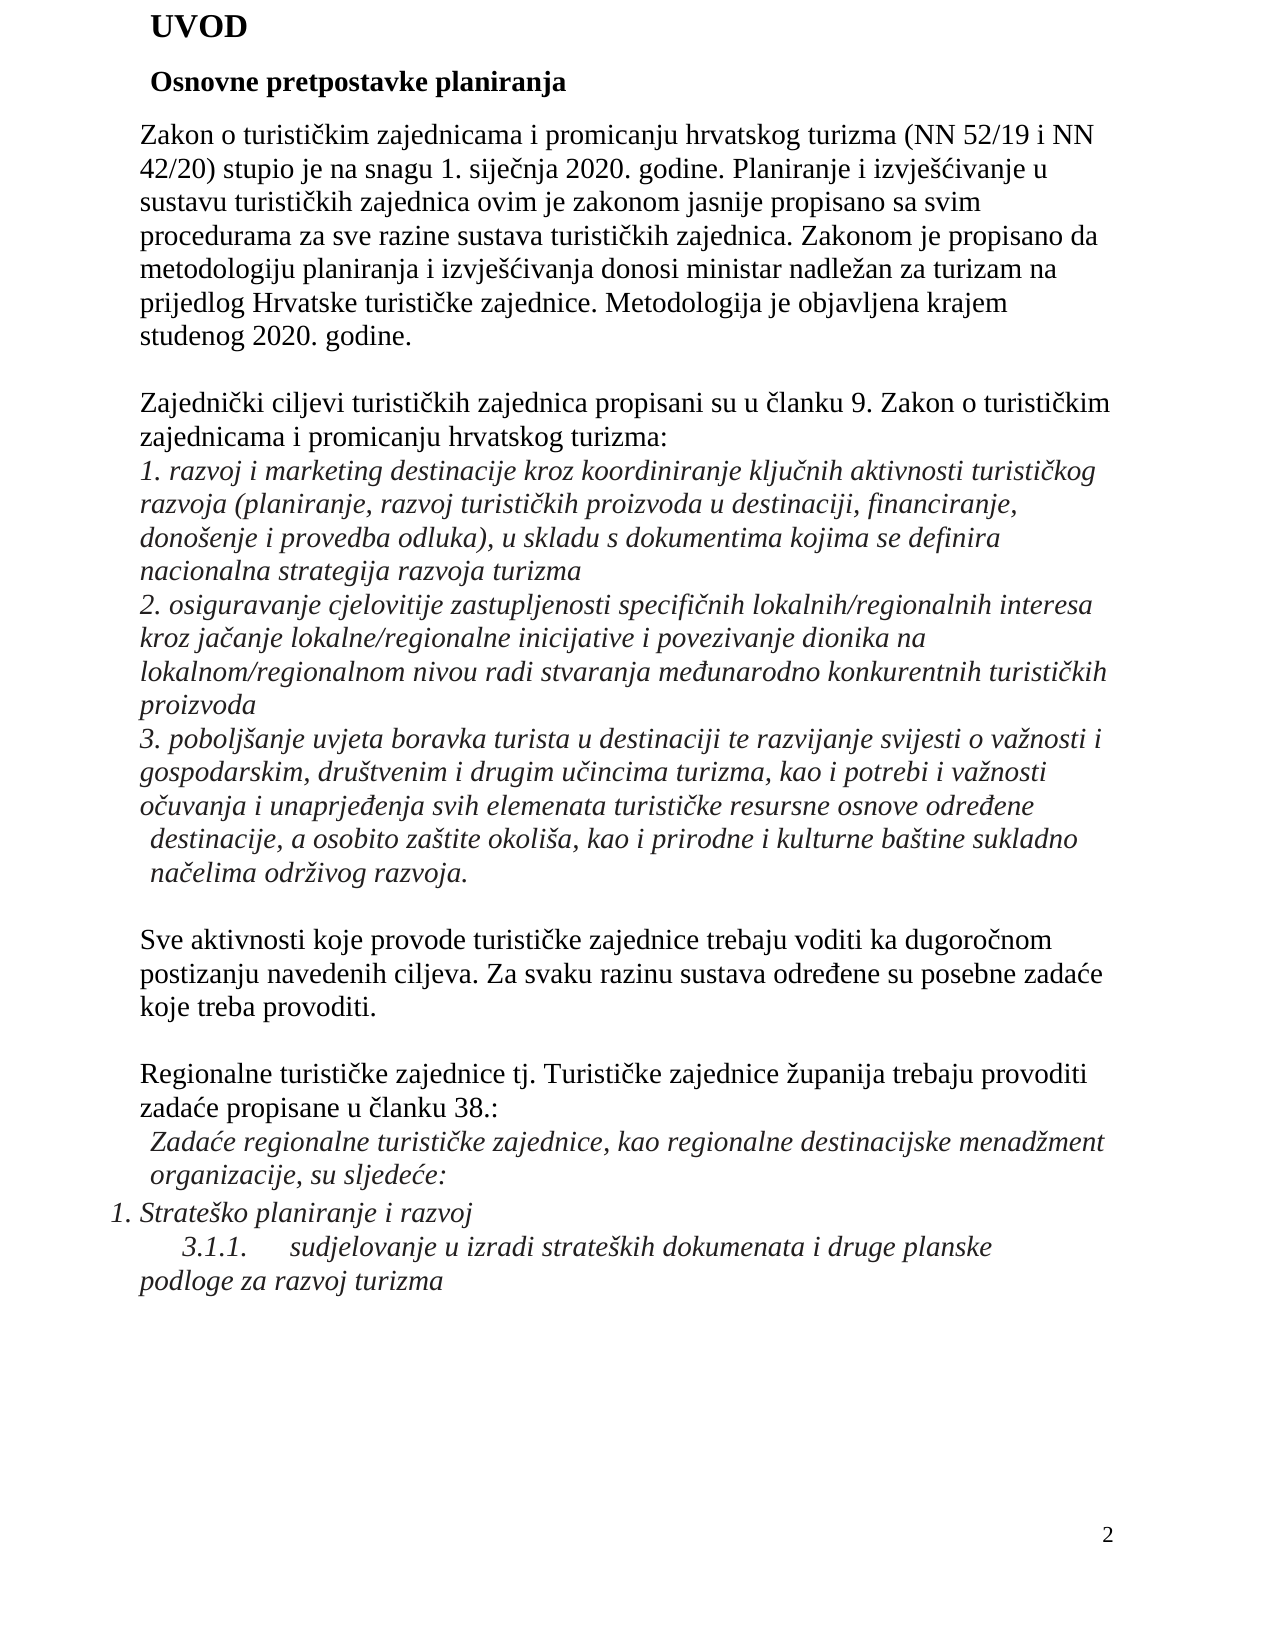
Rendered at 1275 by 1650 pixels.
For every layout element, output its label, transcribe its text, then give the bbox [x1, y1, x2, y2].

list sudjelovanje u izradi strateških dokumenata i druge planske podloge za razvoj turizma [139, 1229, 1081, 1296]
text destinacije, a osobito zaštite okoliša, kao i prirodne i kulturne baštine sukladno načelima održivog razvoja. [150, 822, 1164, 889]
list osiguravanje cjelovitije zastupljenosti specifičnih lokalnih/regionalnih interesa kroz jačanje lokalne/regionalne inicijative i povezivanje dionika na lokalnom/regionalnom nivou radi stvaranja međunarodno konkurentnih turističkih proizvoda [139, 587, 1117, 721]
list razvoj i marketing destinacije kroz koordiniranje ključnih aktivnosti turističkog razvoja (planiranje, razvoj turističkih proizvoda u destinaciji, financiranje, donošenje i provedba odluka), u skladu s dokumentima kojima se definira nacionalna strategija razvoja turizma [139, 453, 1106, 587]
subtitle Osnovne pretpostavke planiranja [150, 64, 1164, 98]
list Strateško planiranje i razvoj [110, 1196, 1164, 1229]
text Zajednički ciljevi turističkih zajednica propisani su u članku 9. Zakon o turističkim zajednicama i promicanju hrvatskog turizma: [139, 386, 1119, 453]
text Regionalne turističke zajednice tj. Turističke zajednice županija trebaju provoditi zadaće propisane u članku 38.: [139, 1057, 1101, 1124]
text Zadaće regionalne turističke zajednice, kao regionalne destinacijske menadžment organizacije, su sljedeće: [150, 1124, 1164, 1191]
text UVOD [150, 6, 1164, 44]
text Sve aktivnosti koje provode turističke zajednice trebaju voditi ka dugoročnom postizanju navedenih ciljeva. Za svaku razinu sustava određene su posebne zadaće koje treba provoditi. [139, 922, 1119, 1023]
text Zakon o turističkim zajednicama i promicanju hrvatskog turizma (NN 52/19 i NN 42/20) stupio je na snagu 1. siječnja 2020. godine. Planiranje i izvješćivanje u sustavu turističkih zajednica ovim je zakonom jasnije propisano sa svim procedurama za sve razine sustava turističkih zajednica. Zakonom je propisano da metodologiju planiranja i izvješćivanja donosi ministar nadležan za turizam na prijedlog Hrvatske turističke zajednice. Metodologija je objavljena krajem studenog 2020. godine. [139, 117, 1120, 352]
list poboljšanje uvjeta boravka turista u destinaciji te razvijanje svijesti o važnosti i gospodarskim, društvenim i drugim učincima turizma, kao i potrebi i važnosti očuvanja i unaprjeđenja svih elemenata turističke resursne osnove određene [139, 721, 1111, 822]
